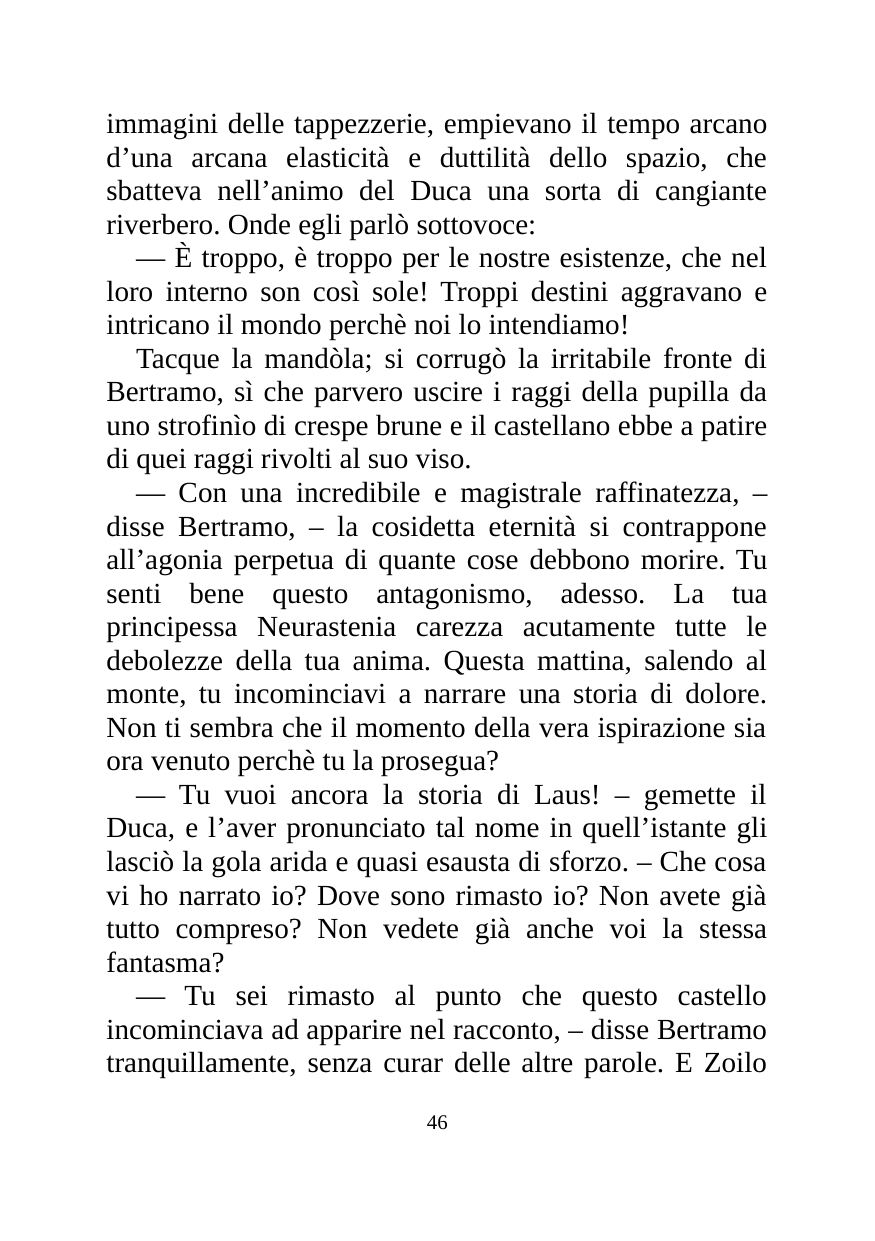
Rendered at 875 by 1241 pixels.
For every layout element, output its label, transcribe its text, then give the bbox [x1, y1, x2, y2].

text — È troppo, è troppo per le nostre esistenze, che nel loro interno son così sole! Troppi destini aggravano e intricano il mondo perchè noi lo intendiamo! [106, 240, 768, 341]
text — Con una incredibile e magistrale raffinatezza, – disse Bertramo, – la cosidetta eternità si contrappone all’agonia perpetua di quante cose debbono morire. Tu senti bene questo antagonismo, adesso. La tua principessa Neurastenia carezza acutamente tutte le debolezze della tua anima. Questa mattina, salendo al monte, tu incominciavi a narrare una storia di dolore. Non ti sembra che il momento della vera ispirazione sia ora venuto perchè tu la prosegua? [106, 475, 768, 777]
text — Tu vuoi ancora la storia di Laus! – gemette il Duca, e l’aver pronunciato tal nome in quell’istante gli lasciò la gola arida e quasi esausta di sforzo. – Che cosa vi ho narrato io? Dove sono rimasto io? Non avete già tutto compreso? Non vedete già anche voi la stessa fantasma? [106, 777, 768, 978]
text Tacque la mandòla; si corrugò la irritabile fronte di Bertramo, sì che parvero uscire i raggi della pupilla da uno strofinìo di crespe brune e il castellano ebbe a patire di quei raggi rivolti al suo viso. [106, 341, 768, 475]
text — Tu sei rimasto al punto che questo castello incominciava ad apparire nel racconto, – disse Bertramo tranquillamente, senza curar delle altre parole. E Zoilo [106, 978, 768, 1079]
text immagini delle tappezzerie, empievano il tempo arcano d’una arcana elasticità e duttilità dello spazio, che sbatteva nell’animo del Duca una sorta di cangiante riverbero. Onde egli parlò sottovoce: [106, 106, 768, 240]
